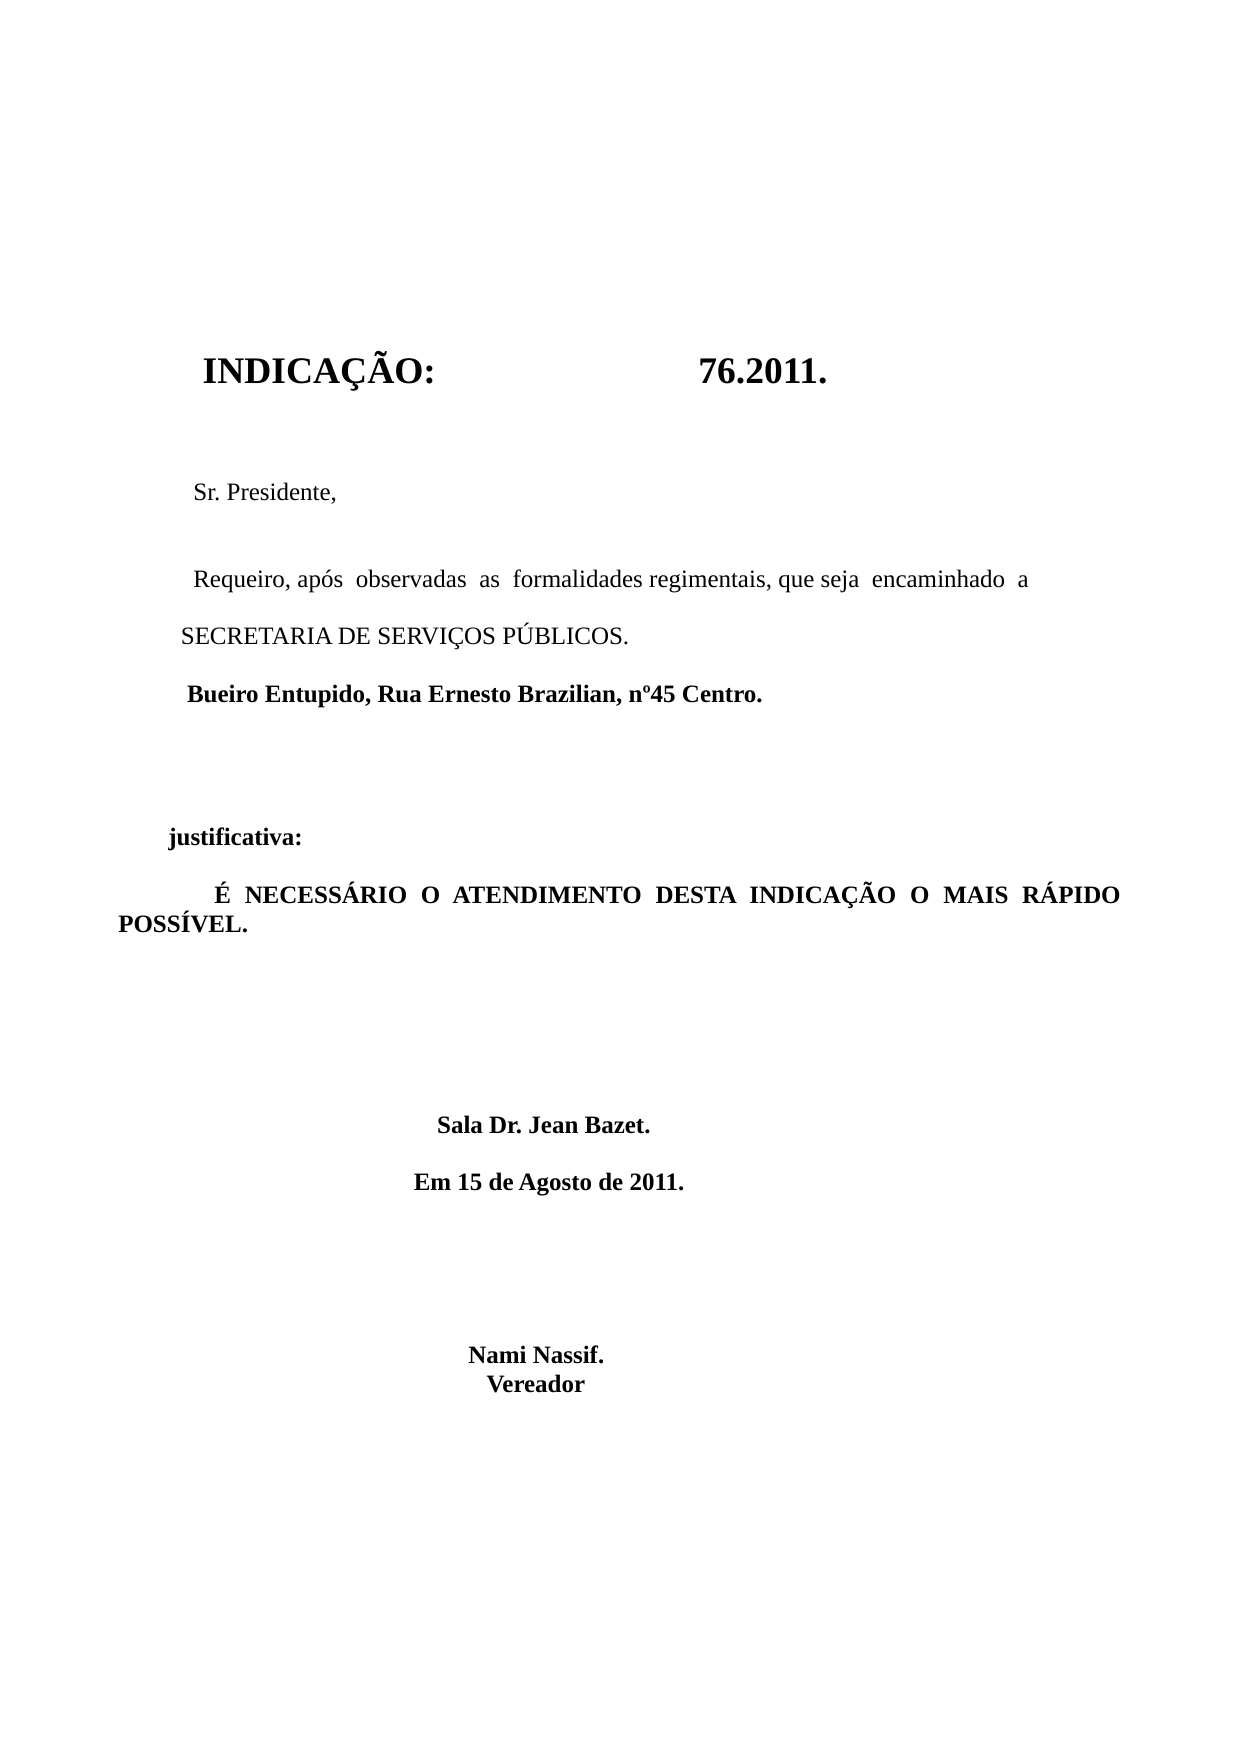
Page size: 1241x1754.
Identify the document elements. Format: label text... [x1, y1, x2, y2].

text justificativa: [118, 822, 1122, 851]
text INDICAÇÃO: 76.2011. [118, 348, 1122, 391]
text Nami Nassif. [118, 1340, 1122, 1369]
text Bueiro Entupido, Rua Ernesto Brazilian, nº45 Centro. [118, 679, 1122, 707]
text Em 15 de Agosto de 2011. [118, 1167, 1122, 1196]
text Sala Dr. Jean Bazet. [118, 1110, 1122, 1139]
text É NECESSÁRIO O ATENDIMENTO DESTA INDICAÇÃO O MAIS RÁPIDO POSSÍVEL. [118, 880, 1122, 937]
text Sr. Presidente, [118, 477, 1122, 506]
text Requeiro, após observadas as formalidades regimentais, que seja encaminhado a [118, 564, 1122, 592]
text Vereador [118, 1369, 1122, 1397]
text SECRETARIA DE SERVIÇOS PÚBLICOS. [118, 621, 1122, 650]
